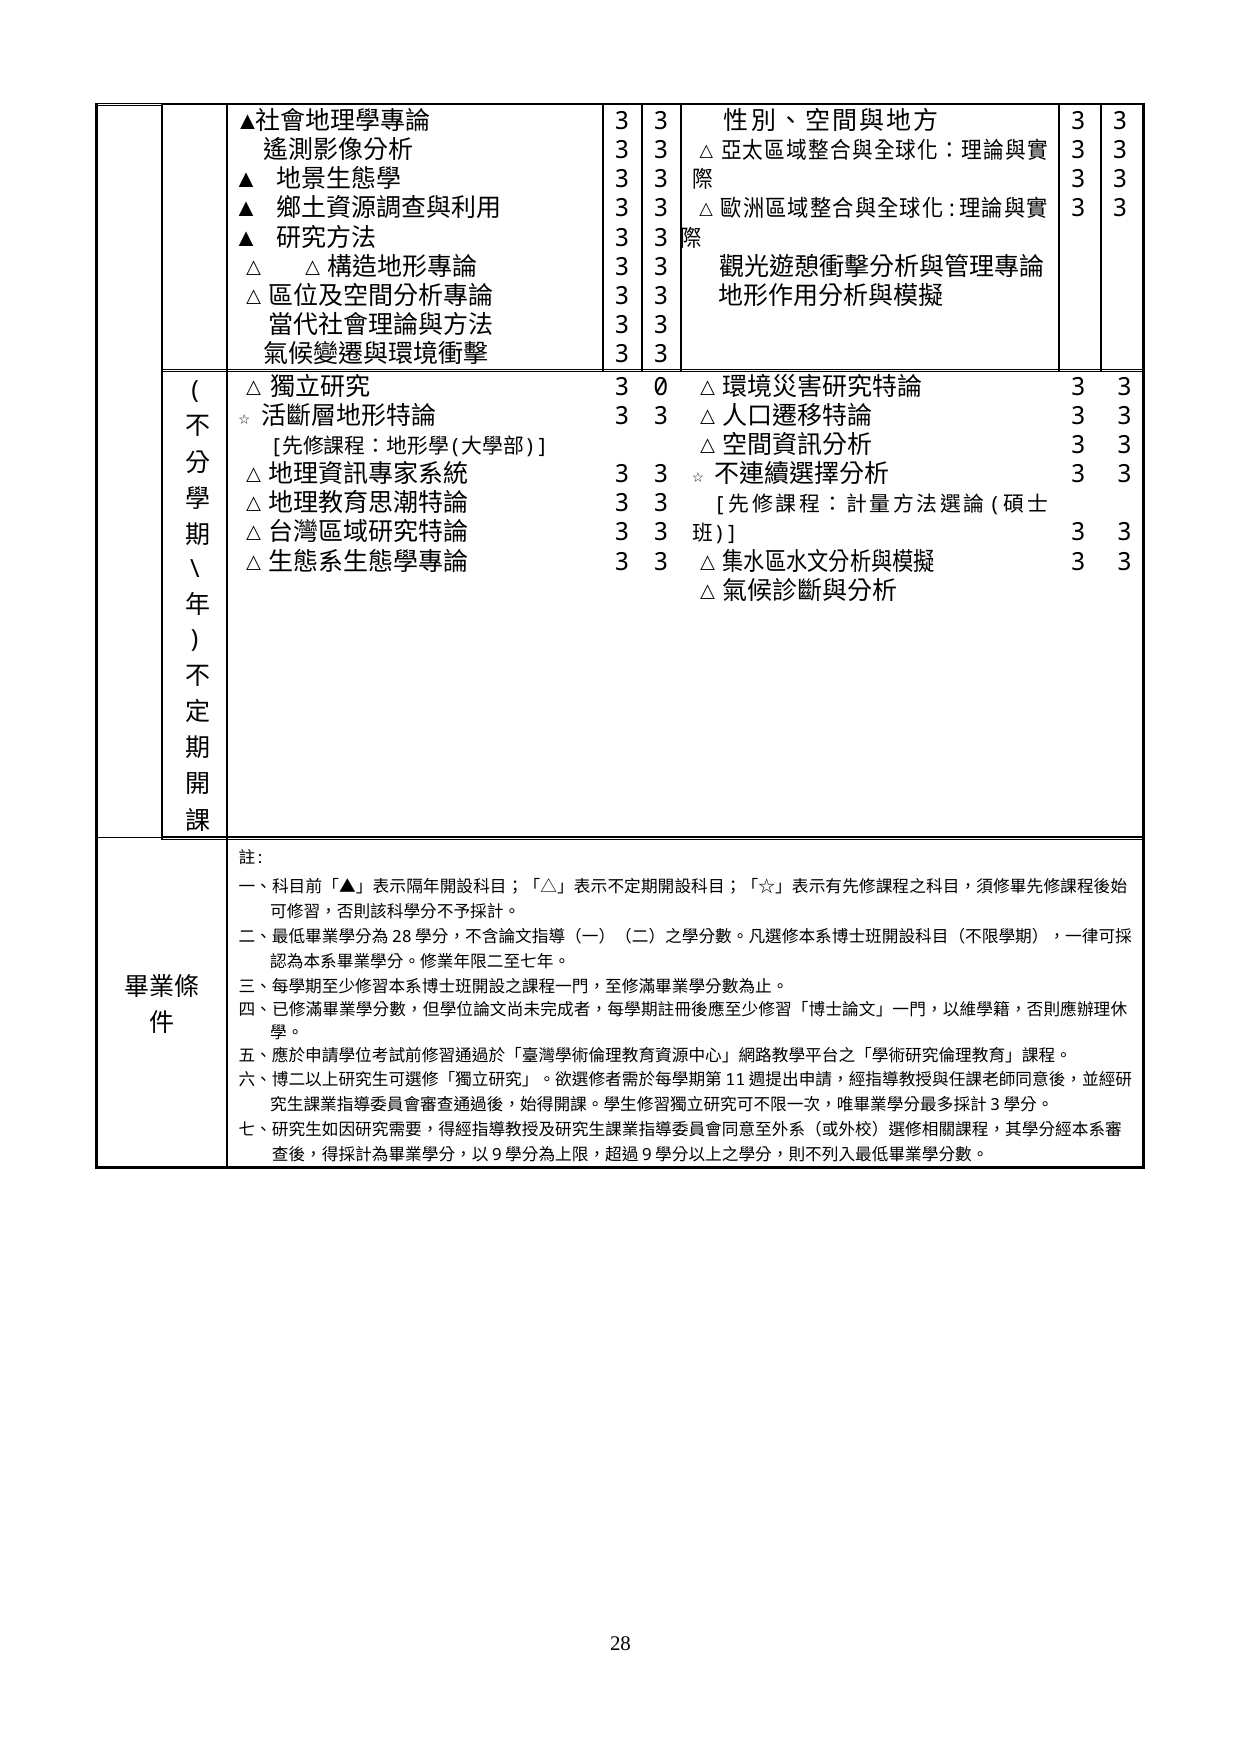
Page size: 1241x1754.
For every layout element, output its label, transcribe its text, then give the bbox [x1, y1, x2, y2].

table_cell (不分學期\年) 不定期開課 [163, 372, 226, 836]
table_cell 性別、空間與地方 △亞太區域整合與全球化：理論與實際 △歐洲區域整合與全球化:理論與實際 觀光遊憩衝擊分析與管理專論 地形作用分析與模擬 [682, 105, 1058, 368]
table_cell 獨立研究 ☆ 活斷層地形特論 [先修課程：地形學(大學部)] △地理資訊專家系統 △地理教育思潮特論 △台灣區域研究特論 △生態系生態學專論 [228, 372, 603, 836]
table_cell 3 3 3 3 [1060, 105, 1100, 368]
table_cell 3 3 3 3 3 3 [1105, 372, 1142, 836]
table_cell 3 3 3 3 3 3 3 3 3 [643, 105, 680, 368]
table_cell 3 3 3 3 3 3 [603, 372, 642, 836]
table_cell 3 3 3 3 [1102, 105, 1142, 368]
table_cell 0 3 3 3 3 3 [642, 372, 681, 836]
table_cell 3 3 3 3 3 3 3 3 3 [604, 105, 641, 368]
table_cell [98, 106, 161, 836]
table_cell ▲社會地理學專論 遙測影像分析 地景生態學 鄉土資源調查與利用 研究方法 △構造地形專論 △區位及空間分析專論 當代社會理論與方法 氣候變遷與環境衝擊 [228, 105, 602, 368]
table_cell △環境災害研究特論 △人口遷移特論 △空間資訊分析 ☆ 不連續選擇分析 [先修課程：計量方法選論(碩士班)] △集水區水文分析與模擬 △氣候診斷與分析 [681, 372, 1059, 836]
table_cell 畢業條件 [98, 838, 226, 1166]
table_cell 註: 一、科目前「▲」表示隔年開設科目；「△」表示不定期開設科目；「☆」表示有先修課程之科目，須修畢先修課程後始可修習，否則該科學分不予採計。 二、最低畢業學分為28學分，不含論文指導（一）（二）之學分數。凡選修本系博士班開設科目（不限學期），一律可採認為本系畢業學分。修業年限二至七年。 三、每學期至少修習本系博士班開設之課程一門，至修滿畢業學分數為止。 四、已修滿畢業學分數，但學位論文尚未完成者，每學期註冊後應至少修習「博士論文」一門，以維學籍，否則應辦理休學。 五、應於申請學位考試前修習通過於「臺灣學術倫理教育資源中心」網路教學平台之「學術研究倫理教育」課程。 六、博二以上研究生可選修「獨立研究」。欲選修者需於每學期第11週提出申請，經指導教授與任課老師同意後，並經研究生課業指導委員會審查通過後，始得開課。學生修習獨立研究可不限一次，唯畢業學分最多採計3學分。 七、研究生如因研究需要，得經指導教授及研究生課業指導委員會同意至外系（或外校）選修相關課程，其學分經本系審查後，得採計為畢業學分，以9學分為上限，超過9學分以上之學分，則不列入最低畢業學分數。 [228, 840, 1142, 1166]
table_cell 3 3 3 3 3 3 [1059, 372, 1105, 836]
table_cell [163, 105, 226, 368]
